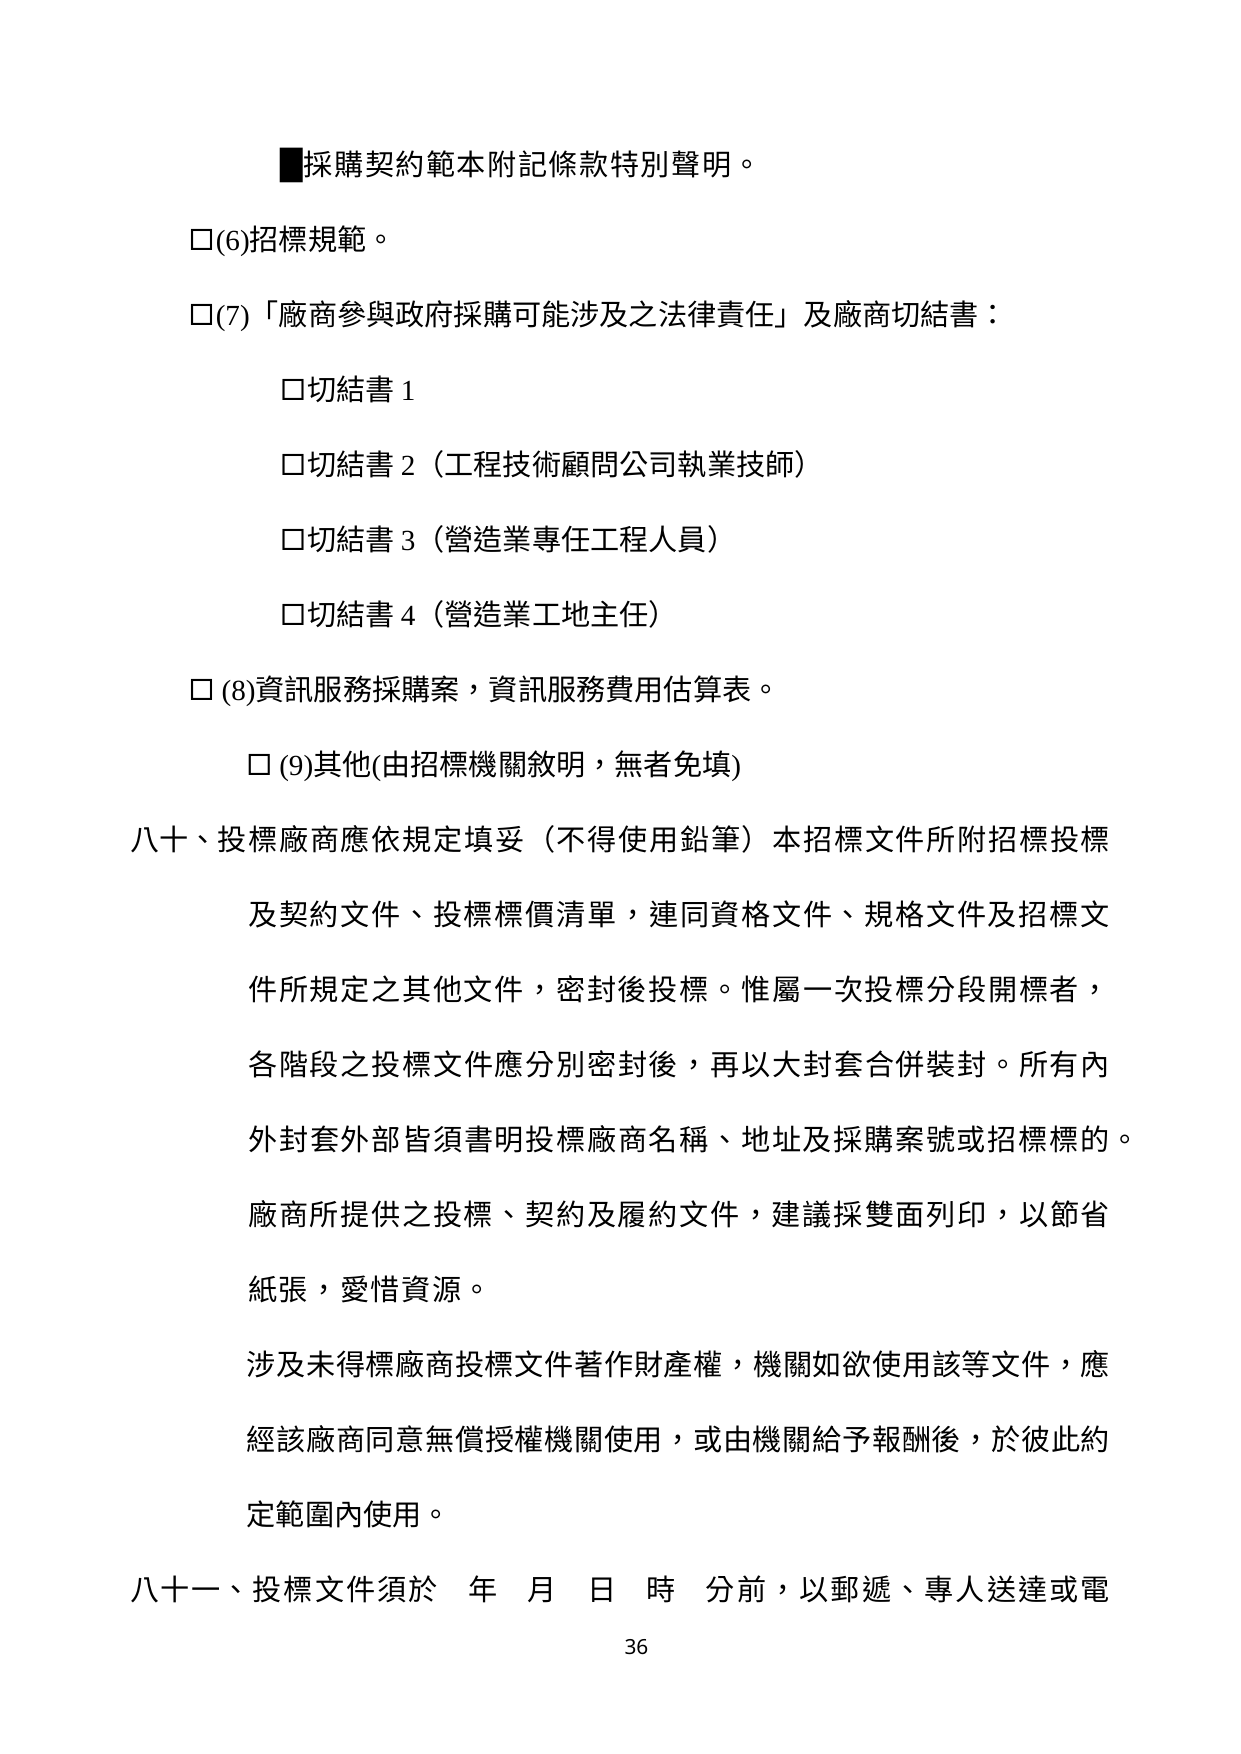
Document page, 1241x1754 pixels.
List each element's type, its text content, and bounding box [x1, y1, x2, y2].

text (7)「廠商參與政府採購可能涉及之法律責任」及廠商切結書： [130, 275, 1110, 350]
list 投標文件須於 年 月 日 時 分前，以郵遞、專人送達或電 [130, 1550, 1110, 1625]
text █採購契約範本附記條款特別聲明。 [280, 125, 1110, 200]
text 涉及未得標廠商投標文件著作財產權，機關如欲使用該等文件，應經該廠商同意無償授權機關使用，或由機關給予報酬後，於彼此約定範圍內使用。 [246, 1325, 1110, 1550]
text 切結書4（營造業工地主任） [280, 575, 1110, 650]
text (6)招標規範。 [130, 200, 1110, 275]
list 投標廠商應依規定填妥（不得使用鉛筆）本招標文件所附招標投標及契約文件、投標標價清單，連同資格文件、規格文件及招標文件所規定之其他文件，密封後投標。惟屬一次投標分段開標者，各階段之投標文件應分別密封後，再以大封套合併裝封。所有內外封套外部皆須書明投標廠商名稱、地址及採購案號或招標標的。廠商所提供之投標、契約及履約文件，建議採雙面列印，以節省紙張，愛惜資源。 [130, 800, 1110, 1325]
text 切結書3（營造業專任工程人員） [280, 500, 1110, 575]
text  (9)其他(由招標機關敘明，無者免填) [246, 725, 1110, 800]
text  (8)資訊服務採購案，資訊服務費用估算表。 [130, 650, 1110, 725]
text 切結書2（工程技術顧問公司執業技師） [280, 425, 1110, 500]
text 切結書1 [280, 350, 1110, 425]
